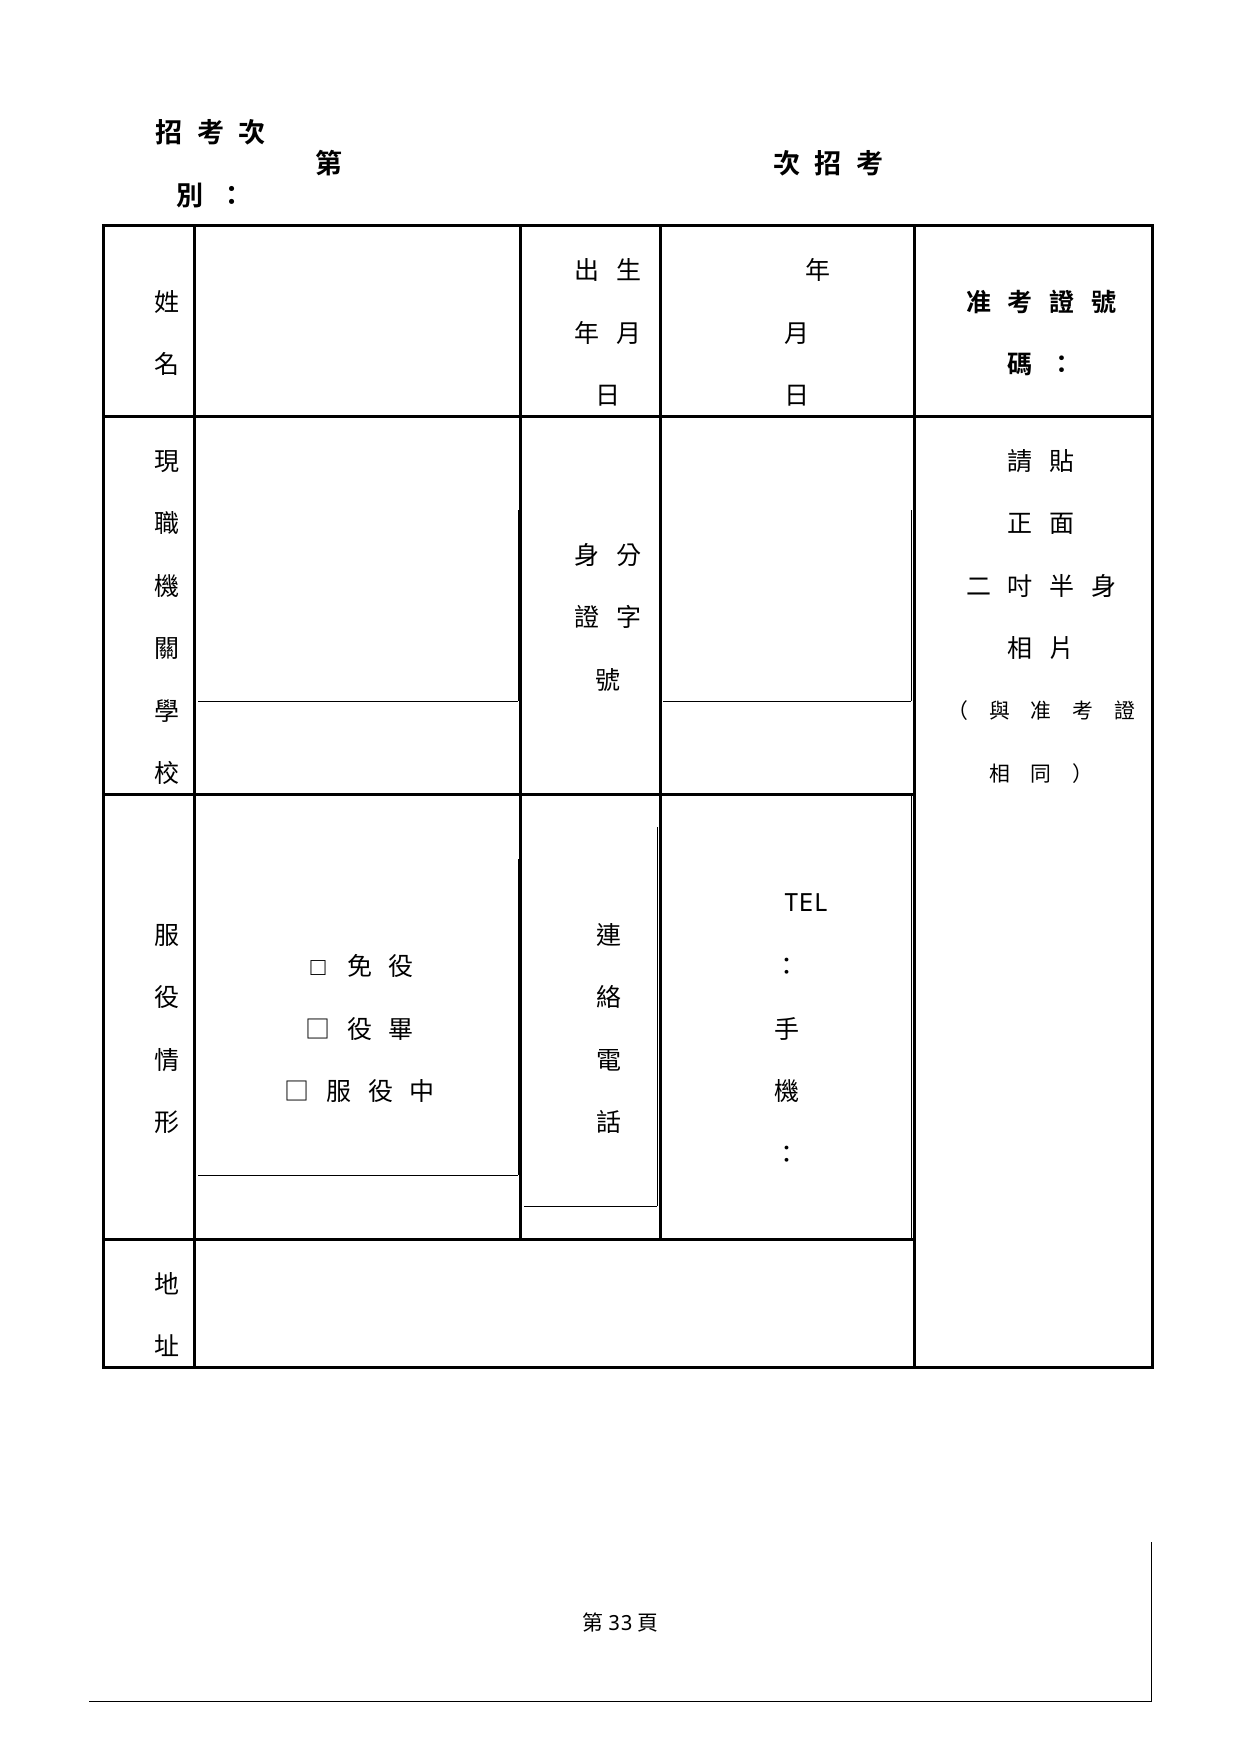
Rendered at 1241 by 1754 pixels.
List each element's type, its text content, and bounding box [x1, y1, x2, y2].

table_cell [196, 418, 519, 793]
table_cell 招考次別： [99, 79, 291, 224]
table_cell 現職機關學校 [105, 418, 193, 793]
table_cell 身分證字號 [522, 418, 659, 793]
table_cell [196, 1241, 913, 1366]
table_cell 年 月 日 [662, 227, 913, 415]
table_cell [662, 418, 913, 793]
table_cell 請貼 正面 二吋半身 相片 （與准考證相同） [916, 418, 1151, 1366]
table_cell 姓 名 [105, 227, 193, 415]
table_cell 第 次招考 [291, 79, 1152, 224]
table_cell TEL： 手機： [662, 796, 911, 1238]
table_cell [196, 227, 519, 415]
table_cell 出生年月日 [522, 227, 659, 415]
table_cell 地址 [105, 1241, 193, 1366]
table_cell 服役 情形 [105, 796, 193, 1238]
table_cell 准考證號碼： [916, 227, 1151, 415]
table_cell □免役 □役畢 □服役中 [196, 796, 519, 1238]
table_cell 連絡電話 [522, 796, 659, 1238]
